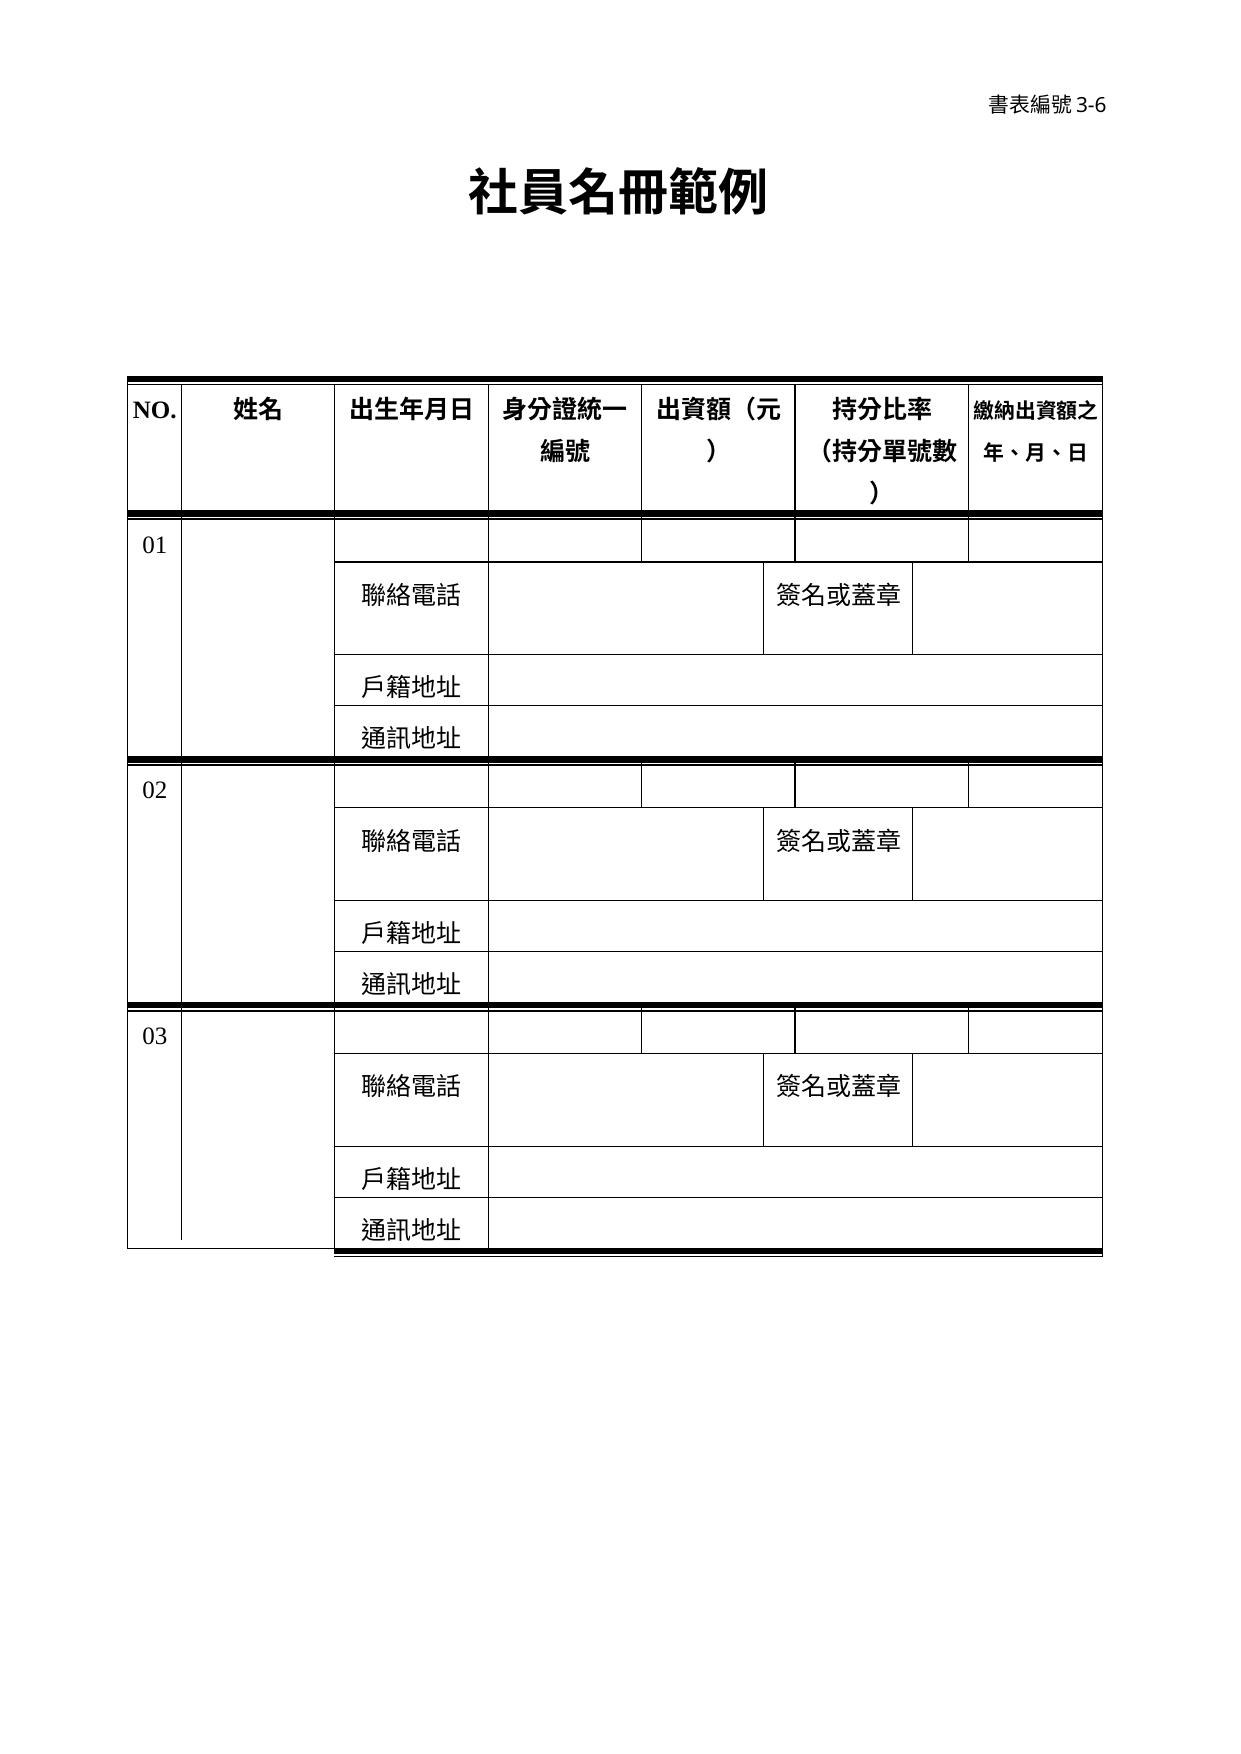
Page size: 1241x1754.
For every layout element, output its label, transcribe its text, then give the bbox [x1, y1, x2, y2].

table_cell [969, 520, 1102, 561]
table_cell 聯絡電話 [335, 563, 488, 654]
table_cell 03 [128, 1012, 181, 1248]
table_cell [642, 520, 794, 561]
table_header 持分比率 （持分單號數） [796, 385, 968, 510]
table_cell 通訊地址 [335, 1198, 488, 1248]
table_header 出資額（元） [642, 385, 794, 510]
table_header 姓名 [182, 385, 334, 510]
table_cell 聯絡電話 [335, 808, 488, 900]
table_cell [489, 808, 763, 900]
table_cell [335, 766, 488, 807]
table_cell [489, 706, 1102, 756]
table_cell [182, 766, 334, 1002]
table_cell [489, 1012, 641, 1053]
table_cell 簽名或蓋章 [764, 808, 912, 900]
table_cell [796, 520, 968, 561]
table_cell 戶籍地址 [335, 901, 488, 951]
table_cell 01 [128, 520, 181, 756]
table_cell [642, 766, 794, 807]
table_cell [796, 766, 968, 807]
table_cell [913, 808, 1102, 900]
table_cell [913, 563, 1102, 654]
table_cell [181, 1012, 334, 1248]
table_cell [489, 952, 1102, 1002]
table_cell [489, 655, 1102, 705]
table_cell [489, 563, 763, 654]
table_cell [489, 1147, 1102, 1197]
table_cell 聯絡電話 [335, 1054, 488, 1146]
table_cell 02 [128, 766, 181, 1002]
table_cell [969, 1012, 1102, 1053]
text 社員名冊範例 [131, 151, 1106, 226]
table_cell [913, 1054, 1102, 1146]
table_cell 通訊地址 [335, 706, 488, 756]
table_header 身分證統一編號 [489, 385, 641, 510]
table_cell [489, 1054, 763, 1146]
table_cell [335, 1012, 488, 1053]
table_cell [489, 1198, 1102, 1248]
table_cell 通訊地址 [335, 952, 488, 1002]
table_cell [969, 766, 1102, 807]
table_cell 戶籍地址 [335, 655, 488, 705]
table_cell [489, 766, 641, 807]
table_cell [489, 901, 1102, 951]
table_cell [182, 520, 334, 756]
table_cell 簽名或蓋章 [764, 563, 912, 654]
table_header 出生年月日 [335, 385, 488, 510]
table_cell 戶籍地址 [335, 1147, 488, 1197]
table_header NO. [128, 385, 181, 510]
table_header 繳納出資額之年、月、日 [969, 385, 1102, 510]
table_cell [335, 520, 488, 561]
table_cell [796, 1012, 968, 1053]
table_cell [489, 520, 641, 561]
table_cell [642, 1012, 794, 1053]
table_cell 簽名或蓋章 [764, 1054, 912, 1146]
